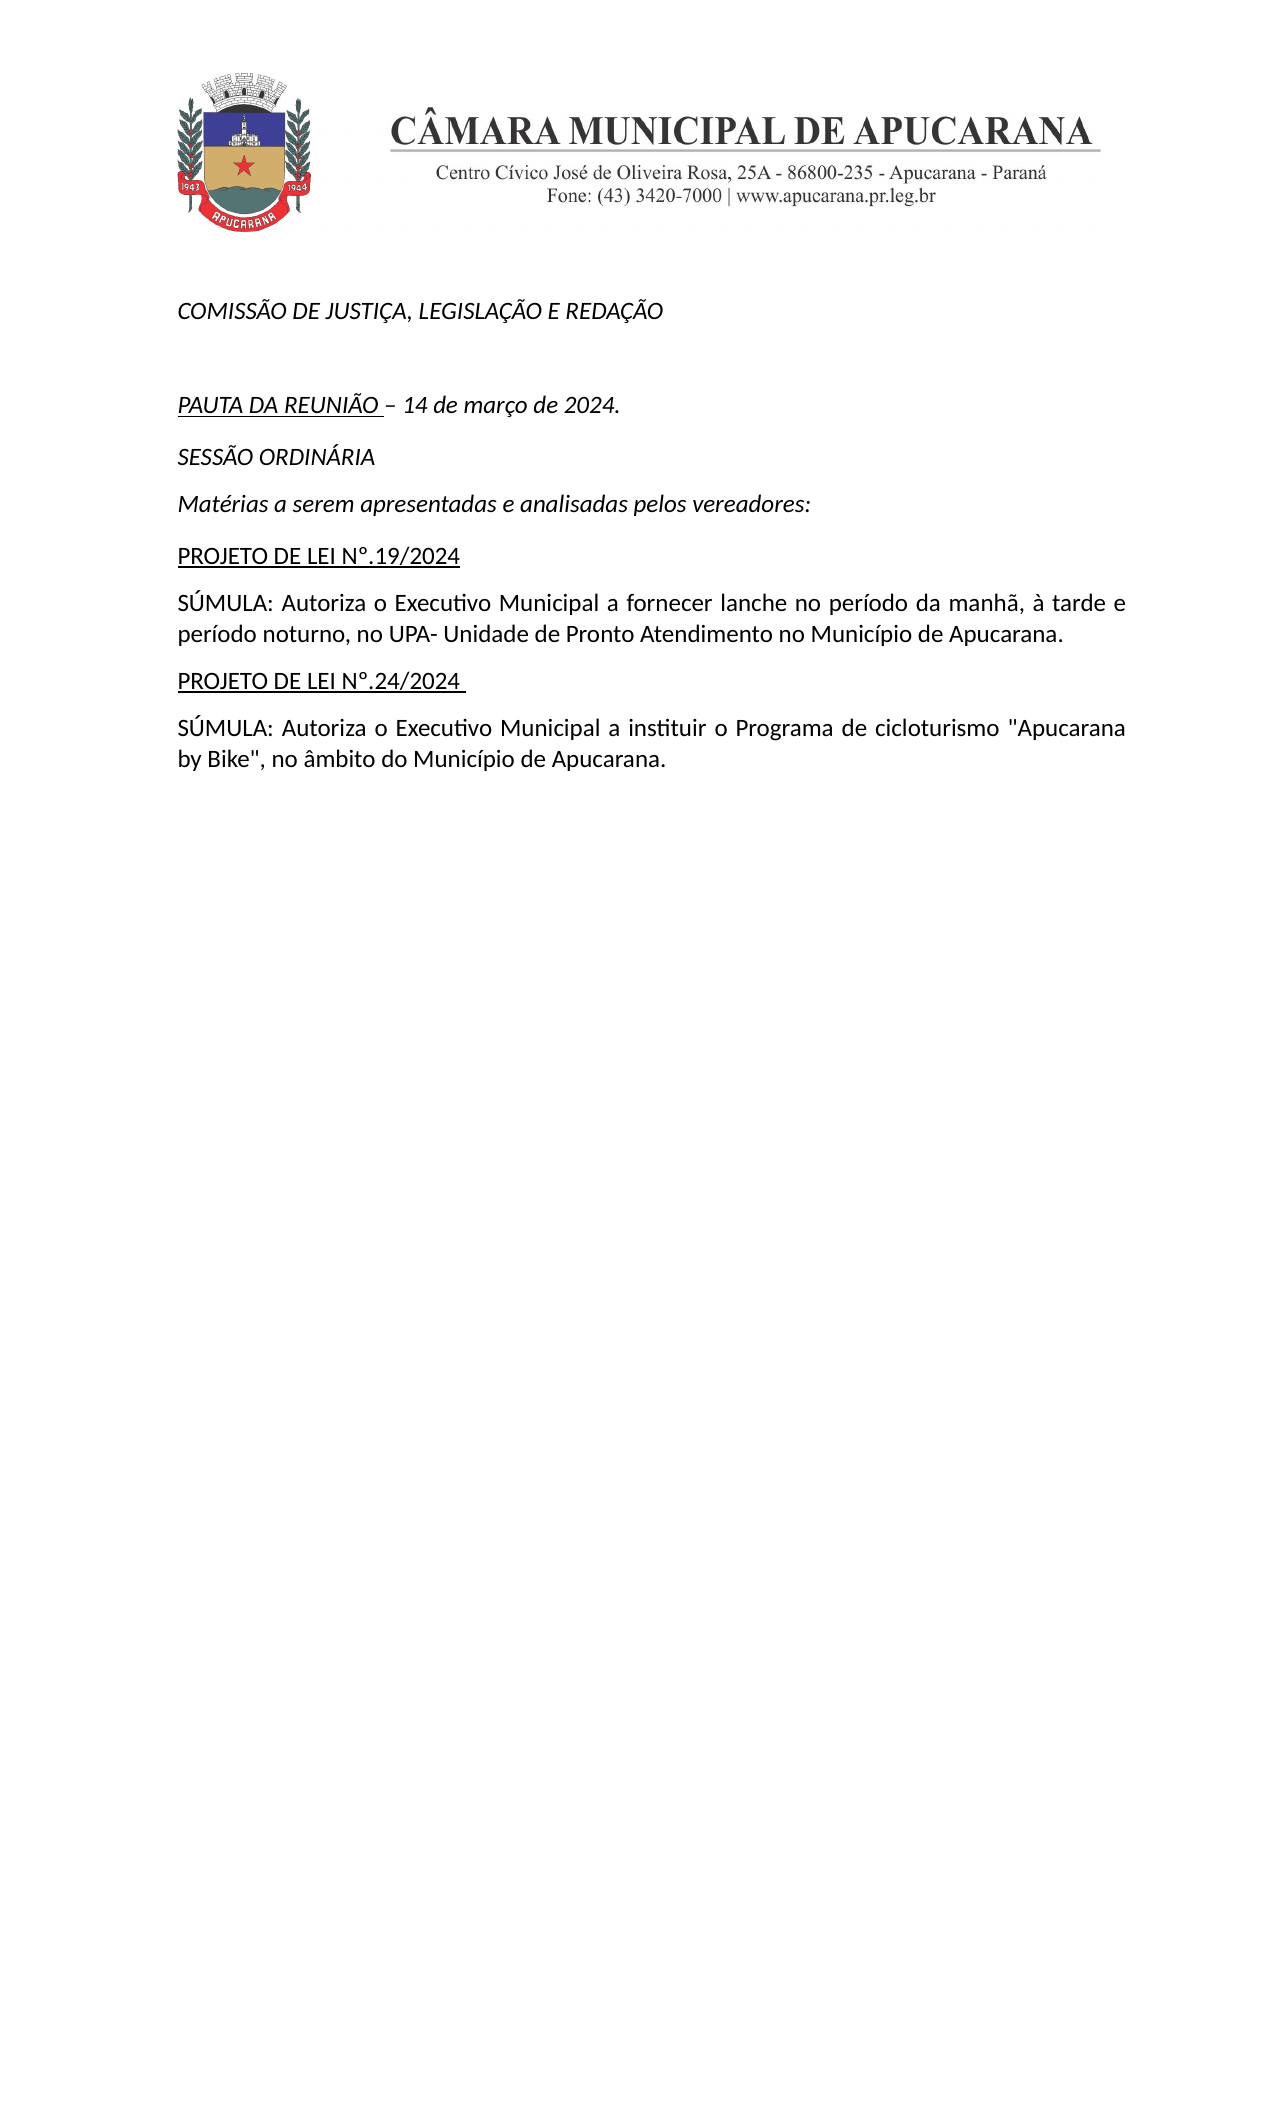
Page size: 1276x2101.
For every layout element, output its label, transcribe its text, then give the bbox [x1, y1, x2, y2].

text COMISSÃO DE JUSTIÇA, LEGISLAÇÃO E REDAÇÃO [177, 295, 1127, 326]
text SÚMULA: Autoriza o Executivo Municipal a instituir o Programa de cicloturismo "Apucarana by Bike", no âmbito do Município de Apucarana. [177, 712, 1127, 773]
text Matérias a serem apresentadas e analisadas pelos vereadores: [177, 488, 1127, 519]
text PAUTA DA REUNIÃO – 14 de março de 2024. [177, 390, 1127, 420]
text SÚMULA: Autoriza o Executivo Municipal a fornecer lanche no período da manhã, à tarde e período noturno, no UPA- Unidade de Pronto Atendimento no Município de Apucarana. [177, 587, 1127, 648]
text PROJETO DE LEI Nº.19/2024 [177, 540, 1127, 571]
text SESSÃO ORDINÁRIA [177, 441, 1127, 472]
text PROJETO DE LEI Nº.24/2024 [177, 665, 1127, 696]
